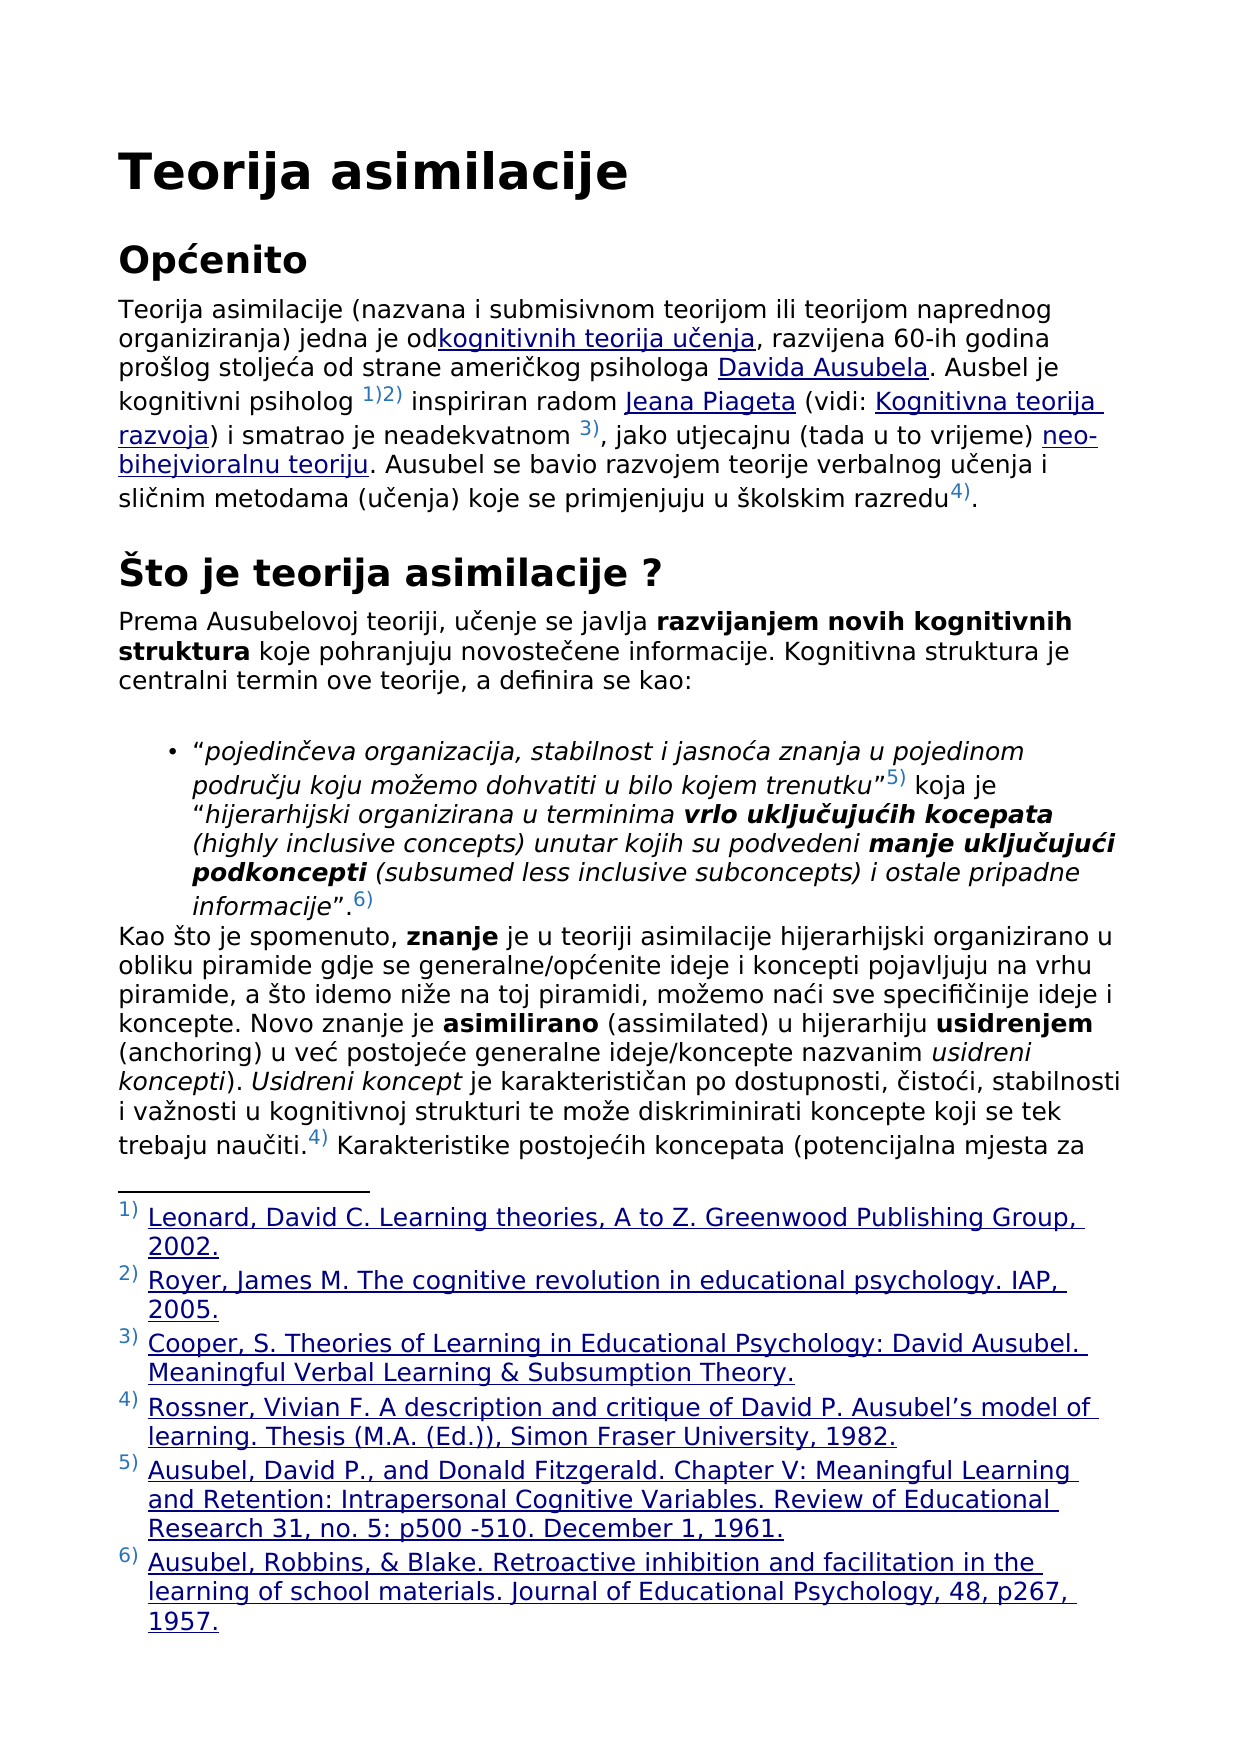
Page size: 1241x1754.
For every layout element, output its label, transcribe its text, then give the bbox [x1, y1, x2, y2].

list Ausubel, Robbins, & Blake. Retroactive inhibition and facilitation in the learning of school materials. Journal of Educational Psychology, 48, p267, 1957. [118, 1543, 1122, 1636]
subtitle Što je teorija asimilacije ? [118, 551, 1122, 595]
list “pojedinčeva organizacija, stabilnost i jasnoća znanja u pojedinom području koju možemo dohvatiti u bilo kojem trenutku” koja je “hijerarhijski organizirana u terminima vrlo uključujućih kocepata (highly inclusive concepts) unutar kojih su podvedeni manje uključujući podkoncepti (subsumed less inclusive subconcepts) i ostale pripadne informacije”. [177, 737, 1122, 922]
text Kao što je spomenuto, znanje je u teoriji asimilacije hijerarhijski organizirano u obliku piramide gdje se generalne/općenite ideje i koncepti pojavljuju na vrhu piramide, a što idemo niže na toj piramidi, možemo naći sve specifičinije ideje i koncepte. Novo znanje je asimilirano (assimilated) u hijerarhiju usidrenjem (anchoring) u već postojeće generalne ideje/koncepte nazvanim usidreni koncepti). Usidreni koncept je karakterističan po dostupnosti, čistoći, stabilnosti i važnosti u kognitivnoj strukturi te može diskriminirati koncepte koji se tek trebaju naučiti.4) Karakteristike postojećih koncepata (potencijalna mjesta za [118, 922, 1122, 1160]
text Prema Ausubelovoj teoriji, učenje se javlja razvijanjem novih kognitivnih struktura koje pohranjuju novostečene informacije. Kognitivna struktura je centralni termin ove teorije, a definira se kao: [118, 607, 1122, 695]
text Teorija asimilacije (nazvana i submisivnom teorijom ili teorijom naprednog organiziranja) jedna je odkognitivnih teorija učenja, razvijena 60-ih godina prošlog stoljeća od strane američkog psihologa Davida Ausubela. Ausbel je kognitivni psiholog inspiriran radom Jeana Piageta (vidi: Kognitivna teorija razvoja) i smatrao je neadekvatnom , jako utjecajnu (tada u to vrijeme) neo-bihejvioralnu teoriju. Ausubel se bavio razvojem teorije verbalnog učenja i sličnim metodama (učenja) koje se primjenjuju u školskim razredu. [118, 295, 1122, 514]
text Cooper, S. Theories of Learning in Educational Psychology: David Ausubel. Meaningful Verbal Learning & Subsumption Theory. [118, 1324, 1122, 1388]
subtitle Teorija asimilacije [118, 143, 1122, 201]
subtitle Općenito [118, 239, 1122, 282]
text Rossner, Vivian F. A description and critique of David P. Ausubel’s model of learning. Thesis (M.A. (Ed.)), Simon Fraser University, 1982. [118, 1388, 1122, 1451]
list Ausubel, David P., and Donald Fitzgerald. Chapter V: Meaningful Learning and Retention: Intrapersonal Cognitive Variables. Review of Educational Research 31, no. 5: p500 -510. December 1, 1961. [118, 1451, 1122, 1543]
text Royer, James M. The cognitive revolution in educational psychology. IAP, 2005. [118, 1261, 1122, 1324]
text Leonard, David C. Learning theories, A to Z. Greenwood Publishing Group, 2002. [118, 1198, 1122, 1261]
